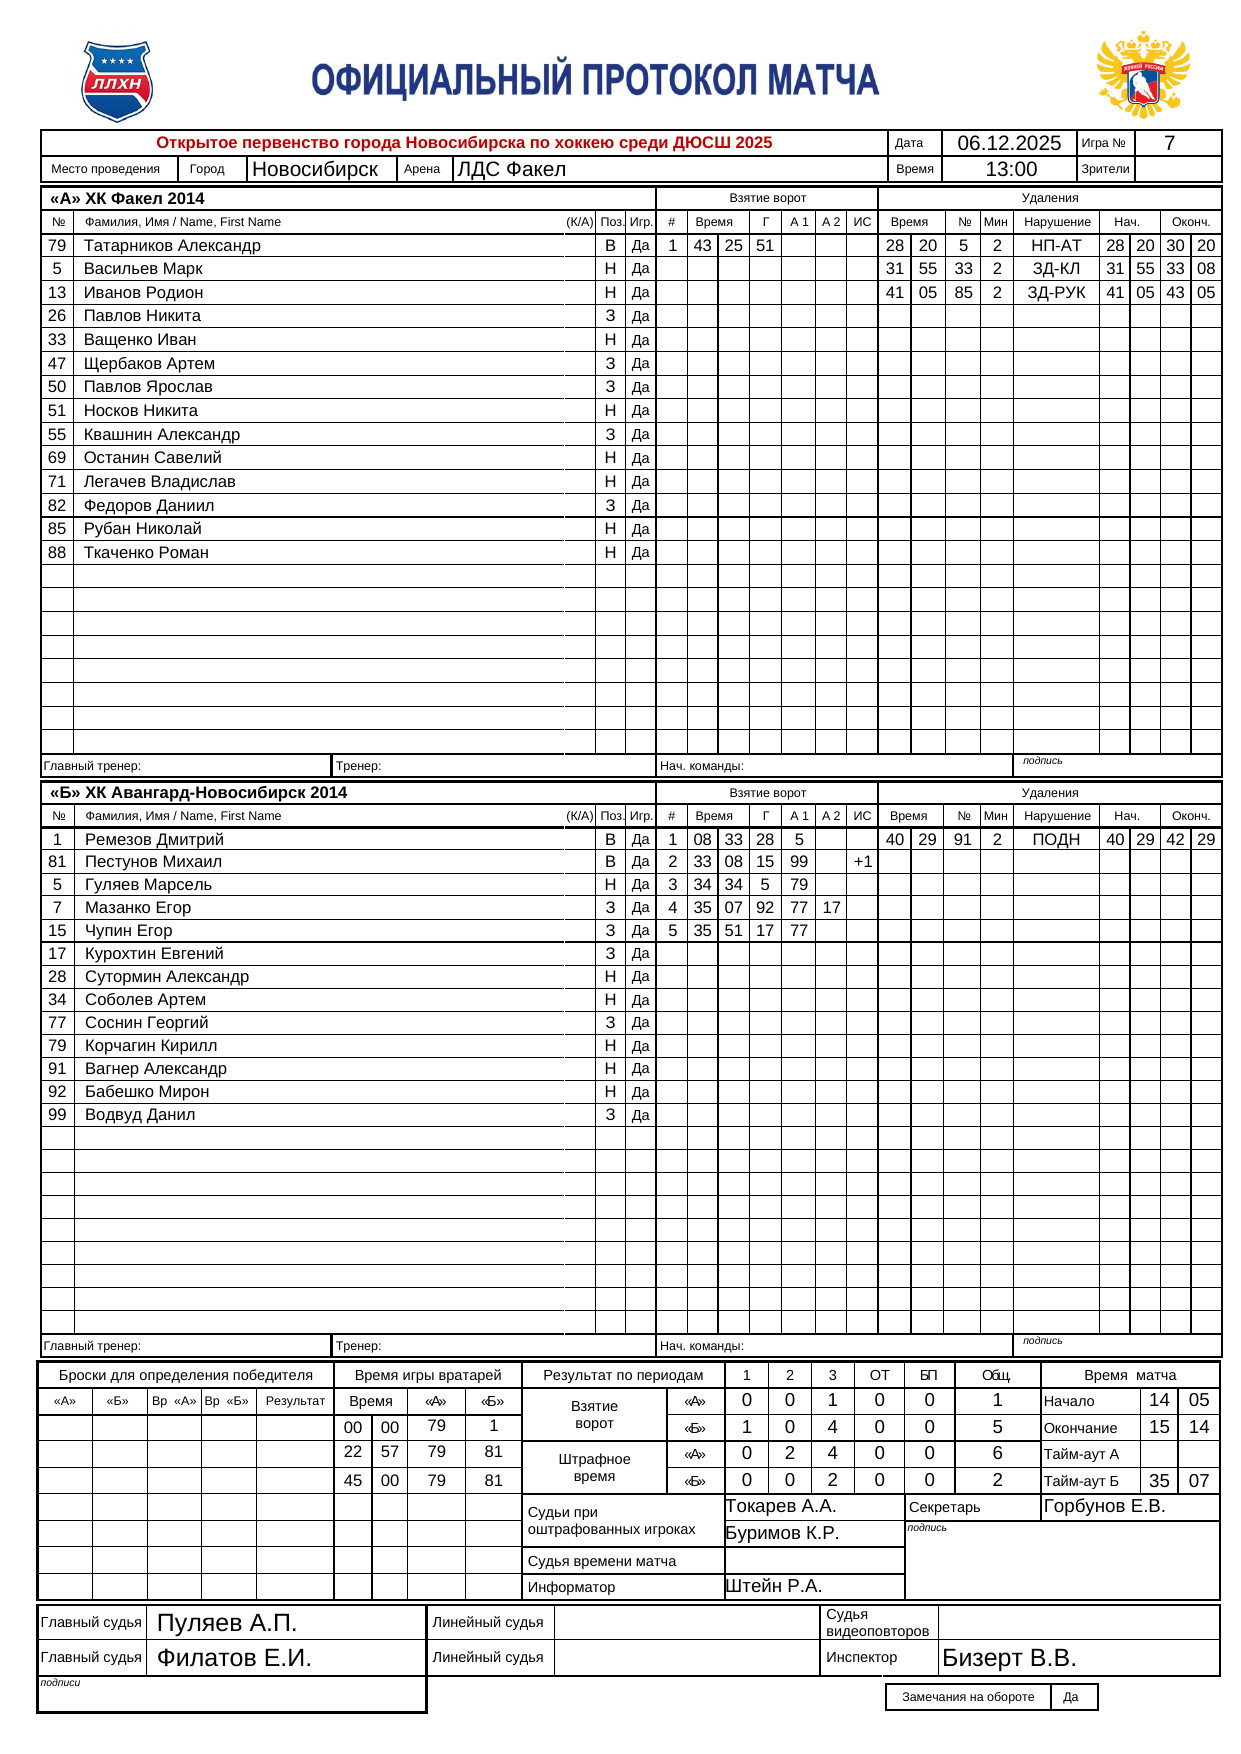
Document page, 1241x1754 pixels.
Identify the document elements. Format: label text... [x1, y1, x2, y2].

table_cell 34 [719, 874, 749, 895]
table_cell 33 [688, 850, 717, 872]
table_cell [626, 1219, 655, 1241]
table_cell [816, 328, 846, 351]
table_cell [657, 446, 687, 469]
table_cell [782, 730, 815, 753]
table_cell [565, 1150, 595, 1172]
table_cell [74, 683, 564, 706]
table_cell [912, 588, 945, 611]
table_cell [912, 1035, 943, 1057]
table_cell [719, 966, 749, 987]
table_cell 41 [879, 281, 910, 303]
table_cell [555, 1606, 819, 1639]
table_cell [565, 399, 595, 422]
table_cell 2 [956, 1468, 1040, 1493]
table_cell 1 [657, 235, 687, 256]
table_cell Нач. команды: [657, 755, 1012, 776]
table_cell [1131, 636, 1160, 658]
table_cell [1014, 1265, 1099, 1287]
table_cell 5 [946, 235, 980, 256]
table_cell 29 [912, 829, 943, 849]
table_cell 5 [42, 874, 74, 895]
table_cell [912, 1150, 943, 1172]
table_cell Поз. [596, 805, 625, 826]
table_cell [688, 399, 717, 422]
table_cell 33 [719, 829, 749, 849]
table_cell [750, 328, 781, 351]
table_cell [565, 920, 595, 941]
table_cell [74, 565, 564, 587]
table_cell 40 [879, 829, 910, 849]
table_cell [782, 305, 815, 327]
table_cell [1161, 612, 1190, 634]
table_cell [688, 518, 717, 540]
table_cell [879, 1104, 910, 1126]
table_cell [847, 920, 877, 941]
table_cell Н [596, 518, 625, 540]
table_cell НП-АТ [1014, 235, 1099, 256]
table_cell [1192, 920, 1221, 941]
table_cell [565, 896, 595, 918]
table_cell [912, 730, 945, 753]
table_cell [596, 1311, 625, 1333]
table_cell 3 [657, 874, 687, 895]
table_cell [782, 1265, 815, 1287]
table_cell [782, 1288, 815, 1310]
table_cell [466, 1521, 521, 1546]
table_cell [782, 612, 815, 634]
table_cell [688, 423, 717, 445]
table_cell Окончание [1042, 1415, 1140, 1440]
table_cell [879, 352, 910, 374]
table_cell 08 [719, 850, 749, 872]
table_cell [1100, 328, 1129, 351]
table_cell Да [626, 1012, 655, 1033]
table_cell [750, 730, 781, 753]
table_cell [847, 1173, 877, 1195]
table_cell [42, 1173, 74, 1195]
table_cell [750, 257, 781, 280]
table_cell [1131, 1104, 1160, 1126]
table_cell 43 [1161, 281, 1190, 303]
table_cell 7 [42, 896, 74, 918]
table_cell [719, 1173, 749, 1195]
table_cell [335, 1547, 371, 1573]
table_cell [1100, 1265, 1129, 1287]
table_cell [657, 683, 687, 706]
table_cell В [596, 235, 625, 256]
table_cell [688, 588, 717, 611]
table_cell [1161, 1058, 1190, 1079]
table_cell [1131, 1311, 1160, 1333]
table_cell [1100, 541, 1129, 564]
table_cell [816, 1196, 846, 1218]
table_cell Ремезов Дмитрий [75, 829, 564, 849]
table_cell «Б» [668, 1468, 724, 1493]
table_cell № [944, 805, 980, 826]
table_cell [912, 1196, 943, 1218]
table_cell 88 [42, 541, 73, 564]
table_cell [408, 1494, 465, 1520]
table_cell Нач. [1100, 211, 1160, 233]
table_cell [1161, 896, 1190, 918]
table_cell (К/А) [565, 211, 595, 233]
table_cell [688, 565, 717, 587]
table_cell [782, 328, 815, 351]
table_cell [1131, 1242, 1160, 1264]
table_cell [657, 1012, 687, 1033]
table_cell 5 [782, 829, 815, 849]
table_cell 13:00 [943, 157, 1076, 181]
table_cell [202, 1574, 256, 1599]
table_cell [565, 1196, 595, 1218]
table_cell [1161, 1173, 1190, 1195]
table_cell [719, 494, 749, 516]
table_cell 07 [719, 896, 749, 918]
table_cell [750, 1196, 781, 1218]
table_cell [944, 966, 980, 987]
table_cell 00 [335, 1416, 371, 1440]
table_cell 29 [1131, 829, 1160, 849]
table_cell [816, 1150, 846, 1172]
table_cell [74, 588, 564, 611]
table_cell [879, 850, 910, 872]
table_cell [565, 829, 595, 849]
table_cell З [596, 352, 625, 374]
table_cell [816, 518, 846, 540]
table_cell [750, 966, 781, 987]
table_cell Нарушение [1014, 805, 1099, 826]
table_cell Да [626, 541, 655, 564]
table_cell [1100, 850, 1129, 872]
table_cell [879, 896, 910, 918]
table_cell [879, 494, 910, 516]
table_cell Информатор [523, 1575, 724, 1599]
table_cell [1192, 588, 1221, 611]
table_cell [750, 1173, 781, 1195]
table_cell [1161, 376, 1190, 398]
table_cell 05 [1179, 1389, 1219, 1413]
table_header Игра № [1078, 131, 1134, 155]
table_cell [847, 683, 877, 706]
table_cell [944, 896, 980, 918]
table_cell [1014, 1104, 1099, 1126]
table_cell [1161, 730, 1190, 753]
table_cell Н [596, 446, 625, 469]
table_cell [981, 1058, 1013, 1079]
table_cell [719, 1058, 749, 1079]
table_cell [946, 352, 980, 374]
table_cell [373, 1494, 407, 1520]
table_cell [466, 1494, 521, 1520]
table_cell [1014, 1150, 1099, 1172]
table_cell [981, 1035, 1013, 1057]
table_cell [750, 636, 781, 658]
table_cell [75, 1288, 564, 1310]
table_cell [657, 1081, 687, 1103]
table_cell [719, 1127, 749, 1149]
table_cell [750, 376, 781, 398]
table_cell [719, 1311, 749, 1333]
table_cell [1014, 989, 1099, 1011]
table_cell [93, 1521, 147, 1546]
table_cell 28 [750, 829, 781, 849]
table_cell [1014, 636, 1099, 658]
table_cell Ващенко Иван [74, 328, 564, 351]
table_cell [847, 966, 877, 987]
table_cell [750, 659, 781, 682]
table_cell 0 [769, 1389, 811, 1413]
table_cell Судьи при оштрафованных игроках [523, 1495, 724, 1546]
table_cell [750, 588, 781, 611]
table_cell [750, 399, 781, 422]
table_cell Да [626, 1081, 655, 1103]
table_cell [981, 707, 1013, 729]
table_cell [879, 1081, 910, 1103]
table_cell Татарников Александр [74, 235, 564, 256]
table_cell 14 [1141, 1389, 1177, 1413]
table_cell [719, 943, 749, 964]
table_cell 79 [408, 1441, 465, 1467]
table_cell [981, 376, 1013, 398]
table_cell [1192, 943, 1221, 964]
table_cell [879, 730, 910, 753]
table_cell 42 [1161, 829, 1190, 849]
table_cell 05 [1131, 281, 1160, 303]
table_cell Гуляев Марсель [75, 874, 564, 895]
table_cell [1100, 707, 1129, 729]
table_cell Да [626, 1035, 655, 1057]
table_cell [782, 494, 815, 516]
table_cell [1100, 1219, 1129, 1241]
table_cell 0 [726, 1468, 768, 1493]
table_cell Курохтин Евгений [75, 943, 564, 964]
table_cell подпись [1014, 1335, 1221, 1356]
table_cell [912, 470, 945, 493]
table_cell [626, 612, 655, 634]
table_cell [257, 1441, 333, 1467]
table_cell 1 [726, 1415, 768, 1440]
table_cell [1161, 683, 1190, 706]
table_cell [657, 730, 687, 753]
table_cell 2 [981, 829, 1013, 849]
table_cell [75, 1242, 564, 1264]
table_cell [847, 829, 877, 849]
table_cell [944, 850, 980, 872]
table_cell [1014, 565, 1099, 587]
table_cell [1100, 683, 1129, 706]
table_cell [847, 943, 877, 964]
table_cell [750, 1219, 781, 1241]
table_cell [944, 1035, 980, 1057]
table_cell 79 [408, 1416, 465, 1440]
table_cell Да [626, 989, 655, 1011]
table_cell [912, 376, 945, 398]
table_cell [816, 376, 846, 398]
table_cell Федоров Даниил [74, 494, 564, 516]
table_cell [565, 235, 595, 256]
table_cell [847, 659, 877, 682]
table_cell 91 [42, 1058, 74, 1079]
table_cell Главный судья [39, 1606, 146, 1639]
table_header Результат по периодам [523, 1363, 724, 1387]
table_cell Главный тренер: [42, 755, 330, 776]
table_cell [946, 636, 980, 658]
table_cell [750, 1150, 781, 1172]
table_cell [565, 281, 595, 303]
table_cell [565, 1127, 595, 1149]
table_cell ПОДН [1014, 829, 1099, 849]
table_cell Место проведения [42, 157, 177, 181]
table_cell [946, 588, 980, 611]
table_cell [816, 305, 846, 327]
table_cell [39, 1468, 92, 1493]
table_cell [42, 588, 73, 611]
table_cell Игр. [626, 211, 655, 233]
table_cell Штрафное время [523, 1442, 666, 1493]
table_cell [75, 1173, 564, 1195]
table_cell [1131, 376, 1160, 398]
table_cell [202, 1494, 256, 1520]
table_cell [596, 1242, 625, 1264]
table_cell [782, 235, 815, 256]
table_cell 0 [905, 1415, 954, 1440]
table_cell [1131, 1012, 1160, 1033]
table_cell [981, 730, 1013, 753]
table_cell [981, 305, 1013, 327]
table_cell [688, 470, 717, 493]
table_cell [42, 1219, 74, 1241]
table_cell [565, 1242, 595, 1264]
table_cell [912, 943, 943, 964]
table_cell [1100, 943, 1129, 964]
table_cell [750, 494, 781, 516]
table_cell [816, 829, 846, 849]
table_cell [93, 1547, 147, 1573]
table_cell [879, 541, 910, 564]
table_cell [39, 1441, 92, 1467]
table_cell [1179, 1441, 1219, 1467]
table_cell [626, 1311, 655, 1333]
table_header Да [1052, 1685, 1097, 1709]
table_cell [816, 565, 846, 587]
table_cell Горбунов Е.В. [1042, 1495, 1219, 1520]
table_cell Легачев Владислав [74, 470, 564, 493]
table_cell 40 [1100, 829, 1129, 849]
table_cell [981, 1127, 1013, 1149]
table_cell [1131, 896, 1160, 918]
table_cell [750, 943, 781, 964]
table_cell [657, 707, 687, 729]
table_cell Н [596, 541, 625, 564]
table_cell 0 [905, 1468, 954, 1493]
table_cell [148, 1547, 201, 1573]
table_cell 99 [782, 850, 815, 872]
table_cell [42, 730, 73, 753]
table_cell [1100, 1104, 1129, 1126]
table_cell [657, 328, 687, 351]
table_cell Да [626, 399, 655, 422]
table_cell 77 [782, 896, 815, 918]
table_cell [879, 399, 910, 422]
table_cell [847, 399, 877, 422]
table_cell [1131, 518, 1160, 540]
table_cell [981, 518, 1013, 540]
table_cell [565, 423, 595, 445]
table_cell [782, 943, 815, 964]
table_cell [750, 423, 781, 445]
table_header Взятие ворот [657, 188, 877, 209]
table_cell [782, 446, 815, 469]
table_cell [782, 1311, 815, 1333]
table_cell [75, 1265, 564, 1287]
table_cell [879, 1150, 910, 1172]
table_cell [1192, 1242, 1221, 1264]
table_cell [782, 989, 815, 1011]
table_cell [750, 305, 781, 327]
table_cell [750, 565, 781, 587]
table_cell [1100, 376, 1129, 398]
table_cell [565, 328, 595, 351]
table_cell [946, 612, 980, 634]
table_cell 20 [1131, 235, 1160, 256]
table_cell 2 [981, 257, 1013, 280]
table_header Время игры вратарей [335, 1363, 521, 1387]
table_cell [879, 943, 910, 964]
table_cell [912, 518, 945, 540]
table_cell [688, 1127, 717, 1149]
table_cell подпись [1014, 755, 1221, 776]
table_cell [816, 1127, 846, 1149]
table_cell Рубан Николай [74, 518, 564, 540]
table_cell [782, 1173, 815, 1195]
table_cell [750, 1012, 781, 1033]
table_cell [847, 235, 877, 256]
table_cell [1192, 1058, 1221, 1079]
table_cell [879, 966, 910, 987]
table_cell Павлов Ярослав [74, 376, 564, 398]
table_cell [1161, 541, 1190, 564]
table_cell З [596, 896, 625, 918]
table_cell [879, 1012, 910, 1033]
table_cell 30 [1161, 235, 1190, 256]
table_cell [1131, 943, 1160, 964]
table_cell [1131, 659, 1160, 682]
table_header «Б» ХК Авангард-Новосибирск 2014 [42, 783, 655, 803]
table_cell [912, 874, 943, 895]
table_cell [847, 1311, 877, 1333]
table_cell [879, 376, 910, 398]
table_cell [981, 588, 1013, 611]
table_cell [1014, 896, 1099, 918]
table_cell [257, 1494, 333, 1520]
table_cell Инспектор [821, 1640, 938, 1675]
table_cell [847, 1012, 877, 1033]
table_cell [1161, 850, 1190, 872]
table_cell [202, 1547, 256, 1573]
table_cell [148, 1441, 201, 1467]
table_cell [719, 1288, 749, 1310]
table_cell [816, 281, 846, 303]
table_cell [912, 1173, 943, 1195]
table_cell [719, 612, 749, 634]
table_cell [879, 305, 910, 327]
table_header Время матча [1042, 1363, 1219, 1387]
table_cell З [596, 376, 625, 398]
table_cell [1014, 966, 1099, 987]
table_cell [596, 707, 625, 729]
table_cell [657, 1127, 687, 1149]
table_cell [946, 494, 980, 516]
table_header Замечания на обороте [887, 1685, 1050, 1709]
table_cell [847, 494, 877, 516]
table_cell Нач. команды: [657, 1335, 1012, 1356]
table_cell [981, 1265, 1013, 1287]
table_cell [148, 1416, 201, 1440]
table_cell [750, 1127, 781, 1149]
table_cell Н [596, 281, 625, 303]
table_cell [42, 1150, 74, 1172]
table_cell 35 [1141, 1468, 1177, 1493]
table_cell [1192, 541, 1221, 564]
table_cell 79 [782, 874, 815, 895]
table_cell [847, 1035, 877, 1057]
table_cell [1014, 730, 1099, 753]
table_cell [565, 1035, 595, 1057]
table_cell [1099, 1682, 1220, 1711]
table_cell [981, 1311, 1013, 1333]
table_cell [879, 989, 910, 1011]
table_cell [816, 235, 846, 256]
table_cell [1161, 1311, 1190, 1333]
table_cell [1161, 989, 1190, 1011]
table_cell Новосибирск [248, 157, 396, 181]
table_cell [555, 1640, 819, 1675]
table_cell [657, 257, 687, 280]
table_cell В [596, 829, 625, 849]
table_cell [688, 1150, 717, 1172]
table_cell [42, 707, 73, 729]
table_cell [981, 612, 1013, 634]
table_cell [981, 636, 1013, 658]
table_cell Нач. [1100, 805, 1160, 826]
table_header Общ. [956, 1363, 1040, 1387]
table_cell [596, 1173, 625, 1195]
table_cell [944, 920, 980, 941]
table_cell Ткаченко Роман [74, 541, 564, 564]
table_cell [847, 470, 877, 493]
table_cell [688, 1173, 717, 1195]
table_cell [981, 541, 1013, 564]
table_cell [1131, 399, 1160, 422]
table_cell [912, 1311, 943, 1333]
table_cell [1161, 470, 1190, 493]
table_cell [657, 518, 687, 540]
table_cell Да [626, 235, 655, 256]
table_cell [373, 1547, 407, 1573]
table_cell [657, 1104, 687, 1126]
table_cell 35 [688, 920, 717, 941]
table_cell 5 [956, 1415, 1040, 1440]
table_cell [981, 966, 1013, 987]
table_cell «Б» [93, 1389, 147, 1413]
table_cell [75, 1150, 564, 1172]
table_cell [879, 1288, 910, 1310]
table_cell [1100, 588, 1129, 611]
table_cell [847, 1196, 877, 1218]
table_cell [750, 1288, 781, 1310]
table_cell [879, 1311, 910, 1333]
table_cell [39, 1416, 92, 1440]
table_header Открытое первенство города Новосибирска по хоккею среди ДЮСШ 2025 [42, 131, 887, 155]
table_cell [847, 541, 877, 564]
table_cell Токарев А.А. [726, 1495, 904, 1520]
table_cell 85 [946, 281, 980, 303]
table_cell [912, 659, 945, 682]
table_cell [816, 850, 846, 872]
table_cell [782, 399, 815, 422]
table_cell [912, 1012, 943, 1033]
table_cell [202, 1416, 256, 1440]
table_cell [750, 1265, 781, 1287]
table_cell [75, 1311, 564, 1333]
table_cell [782, 541, 815, 564]
table_cell [202, 1468, 256, 1493]
table_cell [782, 1150, 815, 1172]
table_cell 0 [769, 1468, 811, 1493]
table_cell [719, 305, 749, 327]
table_cell [1161, 565, 1190, 587]
table_cell [912, 896, 943, 918]
table_cell Начало [1042, 1389, 1140, 1413]
table_cell [688, 1196, 717, 1218]
table_cell [1192, 518, 1221, 540]
table_cell [816, 470, 846, 493]
table_cell [912, 352, 945, 374]
table_cell [782, 1081, 815, 1103]
table_cell [1192, 1150, 1221, 1172]
table_cell Вагнер Александр [75, 1058, 564, 1079]
table_cell [1161, 1196, 1190, 1218]
table_cell 33 [1161, 257, 1190, 280]
table_cell [565, 1173, 595, 1195]
table_cell 69 [42, 446, 73, 469]
table_cell Да [626, 328, 655, 351]
table_cell [42, 636, 73, 658]
table_cell [565, 541, 595, 564]
table_cell [74, 612, 564, 634]
table_cell [912, 446, 945, 469]
table_cell 35 [688, 896, 717, 918]
table_cell 79 [42, 235, 73, 256]
table_cell [1161, 874, 1190, 895]
table_cell [1014, 683, 1099, 706]
table_cell [782, 588, 815, 611]
table_cell [912, 707, 945, 729]
table_cell [657, 1035, 687, 1057]
table_cell 77 [42, 1012, 74, 1033]
table_cell [750, 446, 781, 469]
table_cell [719, 989, 749, 1011]
table_cell [657, 1288, 687, 1310]
table_cell [912, 423, 945, 445]
table_cell [750, 470, 781, 493]
table_cell [1014, 328, 1099, 351]
table_cell [626, 1265, 655, 1287]
table_cell [879, 1173, 910, 1195]
table_cell [719, 328, 749, 351]
table_header БП [905, 1363, 954, 1387]
table_cell [688, 494, 717, 516]
table_cell [1131, 850, 1160, 872]
table_cell [782, 352, 815, 374]
table_cell [981, 1081, 1013, 1103]
table_cell [657, 352, 687, 374]
table_cell 50 [42, 376, 73, 398]
table_cell [719, 565, 749, 587]
table_cell [981, 1150, 1013, 1172]
table_cell [42, 1242, 74, 1264]
table_cell [847, 1150, 877, 1172]
table_cell [847, 588, 877, 611]
table_cell [981, 1219, 1013, 1241]
table_cell [1161, 446, 1190, 469]
table_cell [879, 1265, 910, 1287]
table_cell [944, 1288, 980, 1310]
table_cell подпись [906, 1522, 1219, 1599]
table_header 06.12.2025 [943, 131, 1076, 155]
table_cell [657, 1242, 687, 1264]
table_cell [565, 683, 595, 706]
table_cell [879, 1058, 910, 1079]
table_cell [847, 1127, 877, 1149]
table_cell [1100, 470, 1129, 493]
table_cell [42, 1127, 74, 1149]
table_cell [946, 446, 980, 469]
table_cell [657, 565, 687, 587]
table_cell [1131, 683, 1160, 706]
table_cell [981, 352, 1013, 374]
table_cell [466, 1547, 521, 1573]
table_cell 79 [408, 1468, 465, 1493]
table_cell 29 [1192, 829, 1221, 849]
table_cell Штейн Р.А. [726, 1575, 904, 1599]
table_cell [1192, 1173, 1221, 1195]
table_cell [42, 1196, 74, 1218]
table_cell [1100, 1288, 1129, 1310]
table_cell [1014, 1196, 1099, 1218]
table_cell [1192, 446, 1221, 469]
table_cell Пестунов Михаил [75, 850, 564, 872]
table_cell [1161, 1219, 1190, 1241]
table_cell Филатов Е.И. [147, 1640, 425, 1675]
table_cell [657, 399, 687, 422]
table_cell [257, 1521, 333, 1546]
table_cell 41 [1100, 281, 1129, 303]
table_cell [816, 920, 846, 941]
table_cell [1014, 446, 1099, 469]
table_cell [657, 943, 687, 964]
table_cell [42, 565, 73, 587]
table_cell [1100, 352, 1129, 374]
table_cell [750, 1242, 781, 1264]
table_cell 5 [42, 257, 73, 280]
table_cell [1192, 989, 1221, 1011]
table_header Удаления [879, 188, 1221, 209]
table_cell ЛДС Факел [454, 157, 887, 181]
table_cell Да [626, 829, 655, 849]
table_cell [1100, 305, 1129, 327]
table_cell [782, 257, 815, 280]
table_cell [596, 1288, 625, 1310]
table_cell [1100, 1058, 1129, 1079]
table_cell [981, 989, 1013, 1011]
table_cell [565, 966, 595, 987]
table_cell [1131, 352, 1160, 374]
table_cell [847, 328, 877, 351]
table_cell [912, 1104, 943, 1126]
table_cell [1100, 1150, 1129, 1172]
table_cell [944, 1173, 980, 1195]
table_cell [847, 1104, 877, 1126]
table_cell Тренер: [333, 755, 655, 776]
table_cell [626, 588, 655, 611]
table_cell [719, 257, 749, 280]
table_cell «А» [668, 1442, 724, 1467]
table_cell Да [626, 494, 655, 516]
table_cell Время [688, 211, 749, 233]
table_cell [782, 659, 815, 682]
table_cell [946, 730, 980, 753]
table_cell [1161, 1104, 1190, 1126]
table_cell [944, 943, 980, 964]
table_cell [596, 683, 625, 706]
table_cell [1014, 1173, 1099, 1195]
table_cell [944, 1150, 980, 1172]
table_cell [782, 1035, 815, 1057]
table_cell [912, 328, 945, 351]
table_cell [816, 683, 846, 706]
table_cell [719, 1242, 749, 1264]
table_cell [1192, 423, 1221, 445]
table_cell Время [879, 211, 945, 233]
table_cell [1014, 1012, 1099, 1033]
table_cell [565, 1265, 595, 1287]
table_cell [596, 612, 625, 634]
table_cell [1161, 1081, 1190, 1103]
table_cell Главный тренер: [42, 1335, 330, 1356]
table_cell [1100, 1127, 1129, 1149]
table_cell [944, 1012, 980, 1033]
table_cell [74, 636, 564, 658]
table_cell 28 [879, 235, 910, 256]
table_cell З [596, 920, 625, 941]
table_cell [912, 1242, 943, 1264]
table_cell [42, 1311, 74, 1333]
table_cell Да [626, 966, 655, 987]
table_cell [1192, 1127, 1221, 1149]
table_cell З [596, 1104, 625, 1126]
table_cell 81 [466, 1468, 521, 1493]
table_cell 20 [1192, 235, 1221, 256]
table_cell [1161, 1127, 1190, 1149]
table_cell [42, 612, 73, 634]
table_cell [1161, 494, 1190, 516]
table_header Броски для определения победителя [39, 1363, 333, 1387]
table_cell 33 [42, 328, 73, 351]
table_cell [912, 1219, 943, 1241]
table_cell [688, 305, 717, 327]
table_cell [816, 636, 846, 658]
table_cell [75, 1219, 564, 1241]
table_cell [912, 305, 945, 327]
table_cell [719, 518, 749, 540]
table_cell [1131, 1173, 1160, 1195]
table_cell 05 [1192, 281, 1221, 303]
table_cell 2 [812, 1468, 854, 1493]
table_cell [1192, 966, 1221, 987]
table_cell 17 [42, 943, 74, 964]
table_cell [912, 399, 945, 422]
table_cell [847, 257, 877, 280]
table_cell [596, 588, 625, 611]
table_cell [879, 1242, 910, 1264]
table_cell [1014, 1311, 1099, 1333]
table_cell [719, 281, 749, 303]
table_cell Иванов Родион [74, 281, 564, 303]
table_cell [1014, 423, 1099, 445]
table_cell 22 [335, 1441, 371, 1467]
table_cell Да [626, 874, 655, 895]
table_cell Да [626, 1104, 655, 1126]
table_header Взятие ворот [657, 783, 877, 803]
table_cell З [596, 305, 625, 327]
table_cell [565, 494, 595, 516]
table_cell [626, 1288, 655, 1310]
table_cell [750, 1081, 781, 1103]
table_cell Да [626, 896, 655, 918]
table_cell [1100, 612, 1129, 634]
table_cell [1192, 565, 1221, 587]
table_cell [596, 730, 625, 753]
table_cell [1131, 494, 1160, 516]
table_cell [1100, 1012, 1129, 1033]
table_cell 91 [944, 829, 980, 849]
table_cell [782, 1219, 815, 1241]
table_cell 2 [981, 235, 1013, 256]
table_cell Время [889, 157, 941, 181]
table_cell 05 [912, 281, 945, 303]
table_cell [565, 1104, 595, 1126]
table_cell [1192, 850, 1221, 872]
table_cell [912, 1058, 943, 1079]
table_cell [912, 494, 945, 516]
table_cell [657, 541, 687, 564]
table_cell Да [626, 943, 655, 964]
table_cell [1014, 943, 1099, 964]
table_cell [148, 1494, 201, 1520]
table_cell [626, 1150, 655, 1172]
table_cell «Б» [668, 1415, 724, 1440]
table_cell 77 [782, 920, 815, 941]
table_cell [719, 1196, 749, 1218]
table_cell [944, 1242, 980, 1264]
table_cell [1192, 470, 1221, 493]
table_cell 45 [335, 1468, 371, 1493]
table_cell [688, 281, 717, 303]
table_cell [1014, 659, 1099, 682]
table_cell [816, 1219, 846, 1241]
table_cell [626, 636, 655, 658]
table_cell [719, 399, 749, 422]
table_cell [1131, 612, 1160, 634]
table_cell [565, 565, 595, 587]
table_cell [847, 1219, 877, 1241]
table_cell Буримов К.Р. [726, 1521, 904, 1546]
table_cell [782, 1104, 815, 1126]
table_cell 0 [855, 1442, 904, 1467]
table_cell [596, 565, 625, 587]
table_cell [74, 659, 564, 682]
table_cell [1100, 874, 1129, 895]
table_cell [981, 1173, 1013, 1195]
table_cell [1161, 1012, 1190, 1033]
table_cell 81 [42, 850, 74, 872]
table_cell [816, 1242, 846, 1264]
table_cell [750, 1104, 781, 1126]
table_cell [39, 1494, 92, 1520]
table_cell [688, 352, 717, 374]
table_cell [1131, 1265, 1160, 1287]
table_cell [408, 1521, 465, 1546]
table_cell [782, 1012, 815, 1033]
table_cell [408, 1574, 465, 1599]
table_cell [912, 1265, 943, 1287]
table_cell 51 [42, 399, 73, 422]
table_cell [719, 636, 749, 658]
table_cell А 2 [816, 805, 846, 826]
table_cell [1192, 1311, 1221, 1333]
table_cell Секретарь [906, 1495, 1040, 1520]
table_cell [1192, 1265, 1221, 1287]
table_cell [1136, 157, 1221, 181]
table_cell [1131, 1150, 1160, 1172]
table_cell 5 [657, 920, 687, 941]
table_cell [1192, 352, 1221, 374]
table_cell Да [626, 446, 655, 469]
table_cell [981, 470, 1013, 493]
table_cell [1192, 1104, 1221, 1126]
table_cell [782, 1058, 815, 1079]
table_cell [1014, 376, 1099, 398]
table_cell [1131, 1035, 1160, 1057]
table_cell [74, 707, 564, 729]
table_cell Фамилия, Имя / Name, First Name [75, 805, 565, 826]
table_cell Фамилия, Имя / Name, First Name [74, 211, 565, 233]
table_cell [565, 588, 595, 611]
table_cell [912, 1288, 943, 1310]
table_cell 1 [657, 829, 687, 849]
table_cell [981, 943, 1013, 964]
table_cell [657, 1219, 687, 1241]
table_cell [688, 1242, 717, 1264]
table_cell [657, 636, 687, 658]
table_cell Соснин Георгий [75, 1012, 564, 1033]
table_cell 82 [42, 494, 73, 516]
table_cell [1192, 494, 1221, 516]
table_cell [816, 612, 846, 634]
table_cell 47 [42, 352, 73, 374]
table_cell [981, 494, 1013, 516]
table_cell [565, 612, 595, 634]
table_cell [782, 636, 815, 658]
table_cell [782, 423, 815, 445]
table_cell З [596, 423, 625, 445]
table_cell [565, 730, 595, 753]
table_cell 07 [1179, 1468, 1219, 1493]
table_cell [565, 943, 595, 964]
table_cell Да [626, 352, 655, 374]
table_cell [657, 659, 687, 682]
table_cell [879, 1127, 910, 1149]
table_cell [75, 1127, 564, 1149]
table_cell [1131, 1219, 1160, 1241]
table_cell [782, 565, 815, 587]
table_cell [750, 1035, 781, 1057]
table_cell [879, 328, 910, 351]
table_cell [816, 541, 846, 564]
table_cell [257, 1574, 333, 1599]
table_cell Н [596, 1035, 625, 1057]
table_cell [657, 470, 687, 493]
table_cell Г [750, 805, 781, 826]
table_cell [1131, 1058, 1160, 1079]
picture [5, 28, 1197, 129]
table_cell [719, 683, 749, 706]
table_cell [847, 1288, 877, 1310]
table_cell [688, 1311, 717, 1333]
table_cell 71 [42, 470, 73, 493]
table_cell Соболев Артем [75, 989, 564, 1011]
table_cell [1100, 1081, 1129, 1103]
table_cell Бабешко Мирон [75, 1081, 564, 1103]
table_cell Н [596, 1058, 625, 1079]
table_cell [1014, 850, 1099, 872]
table_cell [946, 707, 980, 729]
table_cell [847, 446, 877, 469]
table_cell [565, 257, 595, 280]
table_cell [42, 659, 73, 682]
table_cell № [42, 211, 73, 233]
table_cell [1161, 352, 1190, 374]
table_cell Носков Никита [74, 399, 564, 422]
table_cell [1161, 659, 1190, 682]
table_cell [335, 1574, 371, 1599]
table_cell Линейный судья [428, 1640, 554, 1675]
table_cell Игр. [626, 805, 655, 826]
table_cell 14 [1179, 1415, 1219, 1440]
table_cell 51 [750, 235, 781, 256]
table_cell [879, 423, 910, 445]
table_cell 08 [688, 829, 717, 849]
table_cell [1131, 1127, 1160, 1149]
table_cell [1014, 874, 1099, 895]
table_cell [596, 1219, 625, 1241]
table_cell 4 [657, 896, 687, 918]
table_cell [782, 281, 815, 303]
table_cell [816, 1012, 846, 1033]
table_cell [944, 1058, 980, 1079]
table_cell [688, 683, 717, 706]
table_cell [981, 1288, 1013, 1310]
table_cell [719, 1219, 749, 1241]
table_cell [74, 730, 564, 753]
table_cell [1100, 494, 1129, 516]
table_cell [847, 1265, 877, 1287]
table_cell 2 [769, 1442, 811, 1467]
table_cell # [657, 805, 687, 826]
table_cell 0 [855, 1415, 904, 1440]
table_cell [981, 896, 1013, 918]
table_cell [750, 683, 781, 706]
table_cell А 1 [782, 805, 815, 826]
table_cell [879, 659, 910, 682]
table_cell [1131, 1288, 1160, 1310]
table_cell 33 [946, 257, 980, 280]
table_cell [565, 1311, 595, 1333]
table_cell Линейный судья [428, 1606, 554, 1639]
table_cell [1131, 328, 1160, 351]
table_cell [750, 989, 781, 1011]
table_cell Корчагин Кирилл [75, 1035, 564, 1057]
table_cell [688, 328, 717, 351]
table_cell [1100, 399, 1129, 422]
table_cell [981, 850, 1013, 872]
table_cell [719, 1035, 749, 1057]
table_cell Мин [981, 211, 1013, 233]
table_cell А 1 [782, 211, 815, 233]
table_cell Вр «Б» [202, 1389, 256, 1413]
table_cell [981, 1104, 1013, 1126]
table_cell [944, 1127, 980, 1149]
table_cell [981, 920, 1013, 941]
table_cell 34 [688, 874, 717, 895]
table_cell [626, 565, 655, 587]
table_cell № [42, 805, 74, 826]
table_cell [782, 1242, 815, 1264]
table_cell [1192, 707, 1221, 729]
table_cell [565, 376, 595, 398]
table_cell [1161, 423, 1190, 445]
table_cell Н [596, 470, 625, 493]
table_cell 0 [726, 1389, 768, 1413]
table_cell [946, 376, 980, 398]
table_cell [981, 1242, 1013, 1264]
table_cell [816, 943, 846, 964]
table_cell [816, 257, 846, 280]
table_cell [944, 1265, 980, 1287]
table_cell [688, 659, 717, 682]
table_cell Да [626, 470, 655, 493]
table_cell 55 [1131, 257, 1160, 280]
table_cell [688, 1219, 717, 1241]
table_cell [879, 446, 910, 469]
table_cell [719, 446, 749, 469]
table_cell [1131, 874, 1160, 895]
table_cell [1014, 494, 1099, 516]
table_cell [565, 352, 595, 374]
table_cell Н [596, 328, 625, 351]
table_cell 51 [719, 920, 749, 941]
table_cell [912, 1127, 943, 1149]
table_cell [1192, 305, 1221, 327]
table_cell [879, 1196, 910, 1218]
table_cell 34 [42, 989, 74, 1011]
table_cell [42, 683, 73, 706]
table_cell 55 [912, 257, 945, 280]
table_cell [912, 989, 943, 1011]
table_cell (К/А) [565, 805, 595, 826]
table_cell [688, 1104, 717, 1126]
table_cell [946, 470, 980, 493]
table_header 2 [769, 1363, 811, 1387]
table_cell [1192, 1196, 1221, 1218]
table_cell +1 [847, 850, 877, 872]
table_cell Щербаков Артем [74, 352, 564, 374]
table_cell [1161, 966, 1190, 987]
table_cell [879, 707, 910, 729]
table_cell [847, 281, 877, 303]
table_cell [816, 1058, 846, 1079]
table_cell [1100, 896, 1129, 918]
table_cell [1131, 470, 1160, 493]
table_cell [335, 1494, 371, 1520]
table_cell [1161, 943, 1190, 964]
table_cell [847, 989, 877, 1011]
table_cell 92 [750, 896, 781, 918]
table_cell [1131, 305, 1160, 327]
table_cell З [596, 943, 625, 964]
table_cell [750, 541, 781, 564]
table_cell [565, 659, 595, 682]
table_cell [750, 1058, 781, 1079]
table_cell [944, 1196, 980, 1218]
table_cell [657, 1150, 687, 1172]
table_cell [750, 1311, 781, 1333]
table_cell [148, 1468, 201, 1493]
table_cell [1014, 470, 1099, 493]
table_cell [816, 1173, 846, 1195]
table_cell [1141, 1441, 1177, 1467]
table_cell Сутормин Александр [75, 966, 564, 987]
table_cell [626, 730, 655, 753]
table_cell [1100, 518, 1129, 540]
table_cell Васильев Марк [74, 257, 564, 280]
table_cell [688, 376, 717, 398]
table_cell [1192, 399, 1221, 422]
table_cell ЗД-КЛ [1014, 257, 1099, 280]
table_cell [657, 612, 687, 634]
table_cell [912, 850, 943, 872]
table_cell [1192, 730, 1221, 753]
table_cell [816, 399, 846, 422]
table_cell [782, 518, 815, 540]
table_cell [816, 874, 846, 895]
table_cell 00 [373, 1416, 407, 1440]
table_cell [688, 257, 717, 280]
table_cell [1161, 305, 1190, 327]
table_cell 15 [42, 920, 74, 941]
table_cell 15 [750, 850, 781, 872]
table_cell [565, 1058, 595, 1079]
table_cell 2 [981, 281, 1013, 303]
table_cell [657, 494, 687, 516]
table_cell 79 [42, 1035, 74, 1057]
table_cell Да [626, 281, 655, 303]
table_cell [1192, 612, 1221, 634]
table_cell Н [596, 989, 625, 1011]
table_cell [847, 1081, 877, 1103]
table_cell [657, 966, 687, 987]
table_cell [946, 565, 980, 587]
table_cell [596, 636, 625, 658]
table_cell [719, 707, 749, 729]
table_cell [816, 1265, 846, 1287]
table_cell ИС [847, 805, 877, 826]
table_cell [335, 1521, 371, 1546]
table_cell 57 [373, 1441, 407, 1467]
table_cell [373, 1521, 407, 1546]
table_cell [847, 896, 877, 918]
table_cell [847, 518, 877, 540]
table_cell [688, 1265, 717, 1287]
table_cell [912, 541, 945, 564]
table_cell Н [596, 966, 625, 987]
table_cell [816, 588, 846, 611]
table_cell [1161, 1288, 1190, 1310]
table_cell [726, 1548, 904, 1573]
table_cell [657, 376, 687, 398]
table_cell [148, 1521, 201, 1546]
table_cell [944, 1104, 980, 1126]
table_cell Судья времени матча [523, 1548, 724, 1573]
table_cell [981, 683, 1013, 706]
table_cell [75, 1196, 564, 1218]
table_cell [1014, 399, 1099, 422]
table_cell [1014, 1219, 1099, 1241]
table_cell [93, 1494, 147, 1520]
table_cell Нарушение [1014, 211, 1099, 233]
table_cell [1100, 1242, 1129, 1264]
table_cell [565, 989, 595, 1011]
table_cell [1192, 683, 1221, 706]
table_cell [1100, 423, 1129, 445]
table_cell [981, 328, 1013, 351]
table_cell [657, 1265, 687, 1287]
table_cell [93, 1416, 147, 1440]
table_cell [816, 1081, 846, 1103]
table_cell [688, 446, 717, 469]
table_cell [939, 1606, 1219, 1639]
table_cell 92 [42, 1081, 74, 1103]
table_cell «Б » [466, 1389, 521, 1413]
table_cell [1014, 541, 1099, 564]
table_cell Судья видеоповторов [821, 1606, 938, 1639]
table_cell [981, 1012, 1013, 1033]
table_cell [847, 423, 877, 445]
table_cell [1131, 588, 1160, 611]
table_cell [782, 376, 815, 398]
table_cell [688, 1058, 717, 1079]
table_cell [1192, 896, 1221, 918]
table_cell [719, 1012, 749, 1033]
table_cell [719, 423, 749, 445]
table_cell [1014, 1242, 1099, 1264]
table_cell [688, 1012, 717, 1033]
table_cell Н [596, 399, 625, 422]
table_cell [1161, 1035, 1190, 1057]
table_cell [847, 376, 877, 398]
table_cell [946, 659, 980, 682]
table_cell [816, 446, 846, 469]
table_cell 4 [812, 1415, 854, 1440]
table_cell # [657, 211, 687, 233]
table_cell подписи [39, 1677, 425, 1711]
table_cell [719, 588, 749, 611]
table_cell Вр «А» [148, 1389, 201, 1413]
table_cell [39, 1547, 92, 1573]
table_cell В [596, 850, 625, 872]
table_cell 0 [855, 1389, 904, 1413]
table_cell [816, 1104, 846, 1126]
table_cell Главный судья [39, 1640, 146, 1675]
table_cell Г [750, 211, 781, 233]
table_cell 43 [688, 235, 717, 256]
table_cell [565, 874, 595, 895]
table_cell [688, 730, 717, 753]
table_cell Тайм-аут А [1042, 1441, 1140, 1467]
table_cell [1161, 518, 1190, 540]
table_cell ИС [847, 211, 877, 233]
table_cell Тайм-аут Б [1042, 1468, 1140, 1493]
table_cell ЗД-РУК [1014, 281, 1099, 303]
table_cell [1161, 1242, 1190, 1264]
table_cell [719, 1150, 749, 1172]
table_cell [946, 541, 980, 564]
table_cell 17 [750, 920, 781, 941]
table_cell [1131, 1081, 1160, 1103]
table_cell [202, 1521, 256, 1546]
table_cell 31 [879, 257, 910, 280]
table_cell [879, 518, 910, 540]
table_cell З [596, 1012, 625, 1033]
table_cell [1014, 352, 1099, 374]
table_cell [816, 966, 846, 987]
table_cell [1014, 588, 1099, 611]
table_cell [688, 636, 717, 658]
table_cell 99 [42, 1104, 74, 1126]
table_cell [626, 1196, 655, 1218]
table_cell [944, 1081, 980, 1103]
table_cell [626, 707, 655, 729]
table_cell Оконч. [1161, 805, 1221, 826]
table_cell 13 [42, 281, 73, 303]
table_cell [847, 730, 877, 753]
table_cell [719, 376, 749, 398]
table_cell Результат [257, 1389, 333, 1413]
table_cell 85 [42, 518, 73, 540]
table_cell [782, 966, 815, 987]
table_cell [596, 1150, 625, 1172]
table_cell [782, 1196, 815, 1218]
table_cell [1131, 989, 1160, 1011]
table_cell Да [626, 423, 655, 445]
table_cell [879, 920, 910, 941]
table_cell [719, 659, 749, 682]
table_cell [847, 636, 877, 658]
table_cell Мин [981, 805, 1013, 826]
table_cell 15 [1141, 1415, 1177, 1440]
table_cell Время [688, 805, 749, 826]
table_header «А» ХК Факел 2014 [42, 188, 655, 209]
table_cell [657, 305, 687, 327]
table_cell [719, 1104, 749, 1126]
table_cell [847, 707, 877, 729]
table_cell [912, 683, 945, 706]
table_cell Пуляев А.П. [147, 1606, 425, 1639]
table_cell Водвуд Данил [75, 1104, 564, 1126]
table_cell [816, 1035, 846, 1057]
table_cell [816, 352, 846, 374]
table_cell 1 [956, 1389, 1040, 1413]
table_cell [816, 707, 846, 729]
table_cell [1131, 565, 1160, 587]
table_cell [946, 518, 980, 540]
table_cell 31 [1100, 257, 1129, 280]
table_cell [879, 636, 910, 658]
table_cell [981, 1196, 1013, 1218]
table_cell Останин Савелий [74, 446, 564, 469]
table_cell [912, 1081, 943, 1103]
table_cell [946, 399, 980, 422]
table_cell [847, 612, 877, 634]
table_header Удаления [879, 783, 1221, 803]
table_cell Да [626, 1058, 655, 1079]
table_cell 0 [855, 1468, 904, 1493]
table_cell 1 [42, 829, 74, 849]
table_cell [912, 612, 945, 634]
table_cell [39, 1521, 92, 1546]
table_cell [981, 565, 1013, 587]
table_cell [1192, 874, 1221, 895]
table_cell [946, 328, 980, 351]
table_cell 28 [42, 966, 74, 987]
table_cell [688, 541, 717, 564]
table_cell [816, 1311, 846, 1333]
table_cell [1100, 636, 1129, 658]
table_cell [847, 1058, 877, 1079]
table_cell [93, 1574, 147, 1599]
table_cell [1100, 920, 1129, 941]
table_header 3 [812, 1363, 854, 1387]
table_cell [1014, 1081, 1099, 1103]
table_cell [944, 1219, 980, 1241]
table_cell [565, 305, 595, 327]
table_cell Взятие ворот [523, 1389, 666, 1440]
table_cell [750, 281, 781, 303]
table_cell 08 [1192, 257, 1221, 280]
table_cell [626, 1173, 655, 1195]
table_cell [93, 1468, 147, 1493]
table_cell [373, 1574, 407, 1599]
table_cell [1192, 1219, 1221, 1241]
table_cell [565, 707, 595, 729]
table_cell [981, 874, 1013, 895]
table_cell [782, 1127, 815, 1149]
table_cell [1192, 1012, 1221, 1033]
table_cell [688, 966, 717, 987]
table_cell [596, 1196, 625, 1218]
table_cell 20 [912, 235, 945, 256]
table_cell 00 [373, 1468, 407, 1493]
table_cell [565, 1219, 595, 1241]
table_cell [1192, 1081, 1221, 1103]
table_cell [981, 659, 1013, 682]
table_cell [1161, 1150, 1190, 1172]
table_cell 0 [905, 1389, 954, 1413]
table_cell [847, 352, 877, 374]
table_cell [688, 707, 717, 729]
table_cell [657, 1311, 687, 1333]
table_cell З [596, 494, 625, 516]
table_cell [847, 874, 877, 895]
table_cell [1131, 730, 1160, 753]
table_header 7 [1136, 131, 1221, 155]
table_cell [946, 683, 980, 706]
table_cell [946, 423, 980, 445]
table_cell [1014, 612, 1099, 634]
table_cell [565, 470, 595, 493]
table_cell [1131, 446, 1160, 469]
table_cell [879, 1219, 910, 1241]
table_cell [688, 989, 717, 1011]
table_cell Да [626, 850, 655, 872]
table_cell [93, 1441, 147, 1467]
table_cell [816, 730, 846, 753]
table_cell [719, 470, 749, 493]
table_cell 2 [657, 850, 687, 872]
table_cell [847, 1242, 877, 1264]
table_cell 55 [42, 423, 73, 445]
table_cell [847, 565, 877, 587]
table_cell [1192, 376, 1221, 398]
table_cell 1 [466, 1416, 521, 1440]
table_cell [596, 1265, 625, 1287]
table_cell [1161, 328, 1190, 351]
table_cell [565, 1081, 595, 1103]
table_cell [657, 423, 687, 445]
table_cell [912, 636, 945, 658]
table_cell [750, 612, 781, 634]
table_cell «А» [39, 1389, 92, 1413]
table_cell [148, 1574, 201, 1599]
table_cell [1192, 1288, 1221, 1310]
table_cell [719, 1081, 749, 1103]
table_cell [1161, 399, 1190, 422]
table_cell [1014, 1035, 1099, 1057]
table_cell [719, 352, 749, 374]
table_cell [879, 874, 910, 895]
table_cell [626, 659, 655, 682]
table_cell [565, 1288, 595, 1310]
table_cell [1131, 966, 1160, 987]
table_cell Н [596, 874, 625, 895]
table_cell Да [626, 518, 655, 540]
table_cell [466, 1574, 521, 1599]
table_cell [626, 683, 655, 706]
table_cell [782, 683, 815, 706]
table_cell Город [179, 157, 246, 181]
table_cell [257, 1547, 333, 1573]
table_cell [1192, 659, 1221, 682]
table_cell [981, 446, 1013, 469]
table_cell [688, 1035, 717, 1057]
table_cell [750, 352, 781, 374]
table_cell [596, 659, 625, 682]
table_cell [1100, 966, 1129, 987]
table_cell [1014, 518, 1099, 540]
table_cell [1192, 636, 1221, 658]
table_cell А 2 [816, 211, 846, 233]
table_cell [626, 1127, 655, 1149]
table_cell [816, 494, 846, 516]
table_cell [1100, 659, 1129, 682]
table_cell [944, 1311, 980, 1333]
table_cell [750, 707, 781, 729]
table_cell [879, 470, 910, 493]
table_header Дата [889, 131, 941, 155]
table_cell [1131, 707, 1160, 729]
table_cell [1131, 423, 1160, 445]
table_cell [1161, 920, 1190, 941]
table_cell [657, 989, 687, 1011]
table_cell [1100, 1173, 1129, 1195]
table_cell [39, 1574, 92, 1599]
table_cell [719, 730, 749, 753]
table_cell «А» [408, 1389, 465, 1413]
table_cell 0 [769, 1415, 811, 1440]
table_cell [42, 1288, 74, 1310]
table_cell 26 [42, 305, 73, 327]
table_cell [688, 943, 717, 964]
table_cell [944, 989, 980, 1011]
table_cell Да [626, 376, 655, 398]
table_cell Время [879, 805, 943, 826]
table_cell [657, 1196, 687, 1218]
table_cell Да [626, 305, 655, 327]
table_cell [565, 518, 595, 540]
table_cell [719, 541, 749, 564]
table_cell [1100, 446, 1129, 469]
table_cell [408, 1547, 465, 1573]
table_cell [688, 1288, 717, 1310]
table_cell 1 [812, 1389, 854, 1413]
table_cell [912, 966, 943, 987]
table_cell [1014, 305, 1099, 327]
table_cell [1192, 328, 1221, 351]
table_cell Арена [398, 157, 452, 181]
table_cell «А» [668, 1389, 724, 1413]
table_cell [1100, 1196, 1129, 1218]
table_cell 5 [750, 874, 781, 895]
table_cell 0 [726, 1442, 768, 1467]
table_cell [879, 588, 910, 611]
table_cell [750, 518, 781, 540]
table_cell Зрители [1078, 157, 1134, 181]
table_cell [657, 1058, 687, 1079]
table_cell [428, 1677, 882, 1711]
table_cell [944, 874, 980, 895]
table_cell [1100, 989, 1129, 1011]
table_cell [1014, 920, 1099, 941]
table_cell 28 [1100, 235, 1129, 256]
table_cell [879, 1035, 910, 1057]
table_cell Н [596, 257, 625, 280]
table_cell [1100, 565, 1129, 587]
table_cell [946, 305, 980, 327]
table_cell [816, 423, 846, 445]
table_cell [782, 707, 815, 729]
table_header 1 [726, 1363, 768, 1387]
table_cell [1100, 1311, 1129, 1333]
table_cell [1100, 730, 1129, 753]
table_cell [688, 1081, 717, 1103]
table_cell [912, 920, 943, 941]
table_header ОТ [855, 1363, 904, 1387]
table_cell 25 [719, 235, 749, 256]
table_cell [657, 588, 687, 611]
table_cell [257, 1468, 333, 1493]
table_cell [688, 612, 717, 634]
table_cell [1014, 707, 1099, 729]
table_cell Да [626, 257, 655, 280]
table_cell [1161, 588, 1190, 611]
table_cell [1131, 1196, 1160, 1218]
table_cell [816, 659, 846, 682]
table_cell [42, 1265, 74, 1287]
table_cell [1100, 1035, 1129, 1057]
table_cell Поз. [596, 211, 625, 233]
table_cell [782, 470, 815, 493]
table_cell [1131, 541, 1160, 564]
table_cell 0 [905, 1442, 954, 1467]
table_cell [626, 1242, 655, 1264]
table_cell № [946, 211, 980, 233]
table_cell [1161, 636, 1190, 658]
table_cell [883, 1677, 1220, 1681]
table_cell [202, 1441, 256, 1467]
table_cell 81 [466, 1441, 521, 1467]
table_cell [816, 989, 846, 1011]
table_cell Чупин Егор [75, 920, 564, 941]
table_cell [657, 281, 687, 303]
table_cell [719, 1265, 749, 1287]
table_cell [1192, 1035, 1221, 1057]
table_cell Квашнин Александр [74, 423, 564, 445]
table_cell [1014, 1288, 1099, 1310]
table_cell [1161, 1265, 1190, 1287]
table_cell Тренер: [333, 1335, 655, 1356]
table_cell [981, 399, 1013, 422]
table_cell [879, 565, 910, 587]
table_cell [847, 305, 877, 327]
table_cell [816, 1288, 846, 1310]
table_cell Павлов Никита [74, 305, 564, 327]
table_cell [565, 850, 595, 872]
table_cell [879, 612, 910, 634]
table_cell 6 [956, 1442, 1040, 1467]
table_cell [1131, 920, 1160, 941]
table_cell [565, 446, 595, 469]
table_cell Н [596, 1081, 625, 1103]
table_cell 17 [816, 896, 846, 918]
table_cell [596, 1127, 625, 1149]
table_cell [657, 1173, 687, 1195]
table_cell [257, 1416, 333, 1440]
table_cell [565, 636, 595, 658]
table_cell Да [626, 920, 655, 941]
table_cell Время [335, 1389, 407, 1413]
table_cell 4 [812, 1442, 854, 1467]
table_cell [879, 683, 910, 706]
table_cell [912, 565, 945, 587]
table_cell [1161, 707, 1190, 729]
table_cell Бизерт В.В. [939, 1640, 1219, 1675]
table_cell Мазанко Егор [75, 896, 564, 918]
table_cell [981, 423, 1013, 445]
table_cell [565, 1012, 595, 1033]
table_cell [1014, 1058, 1099, 1079]
table_cell [1014, 1127, 1099, 1149]
table_cell Оконч. [1161, 211, 1221, 233]
